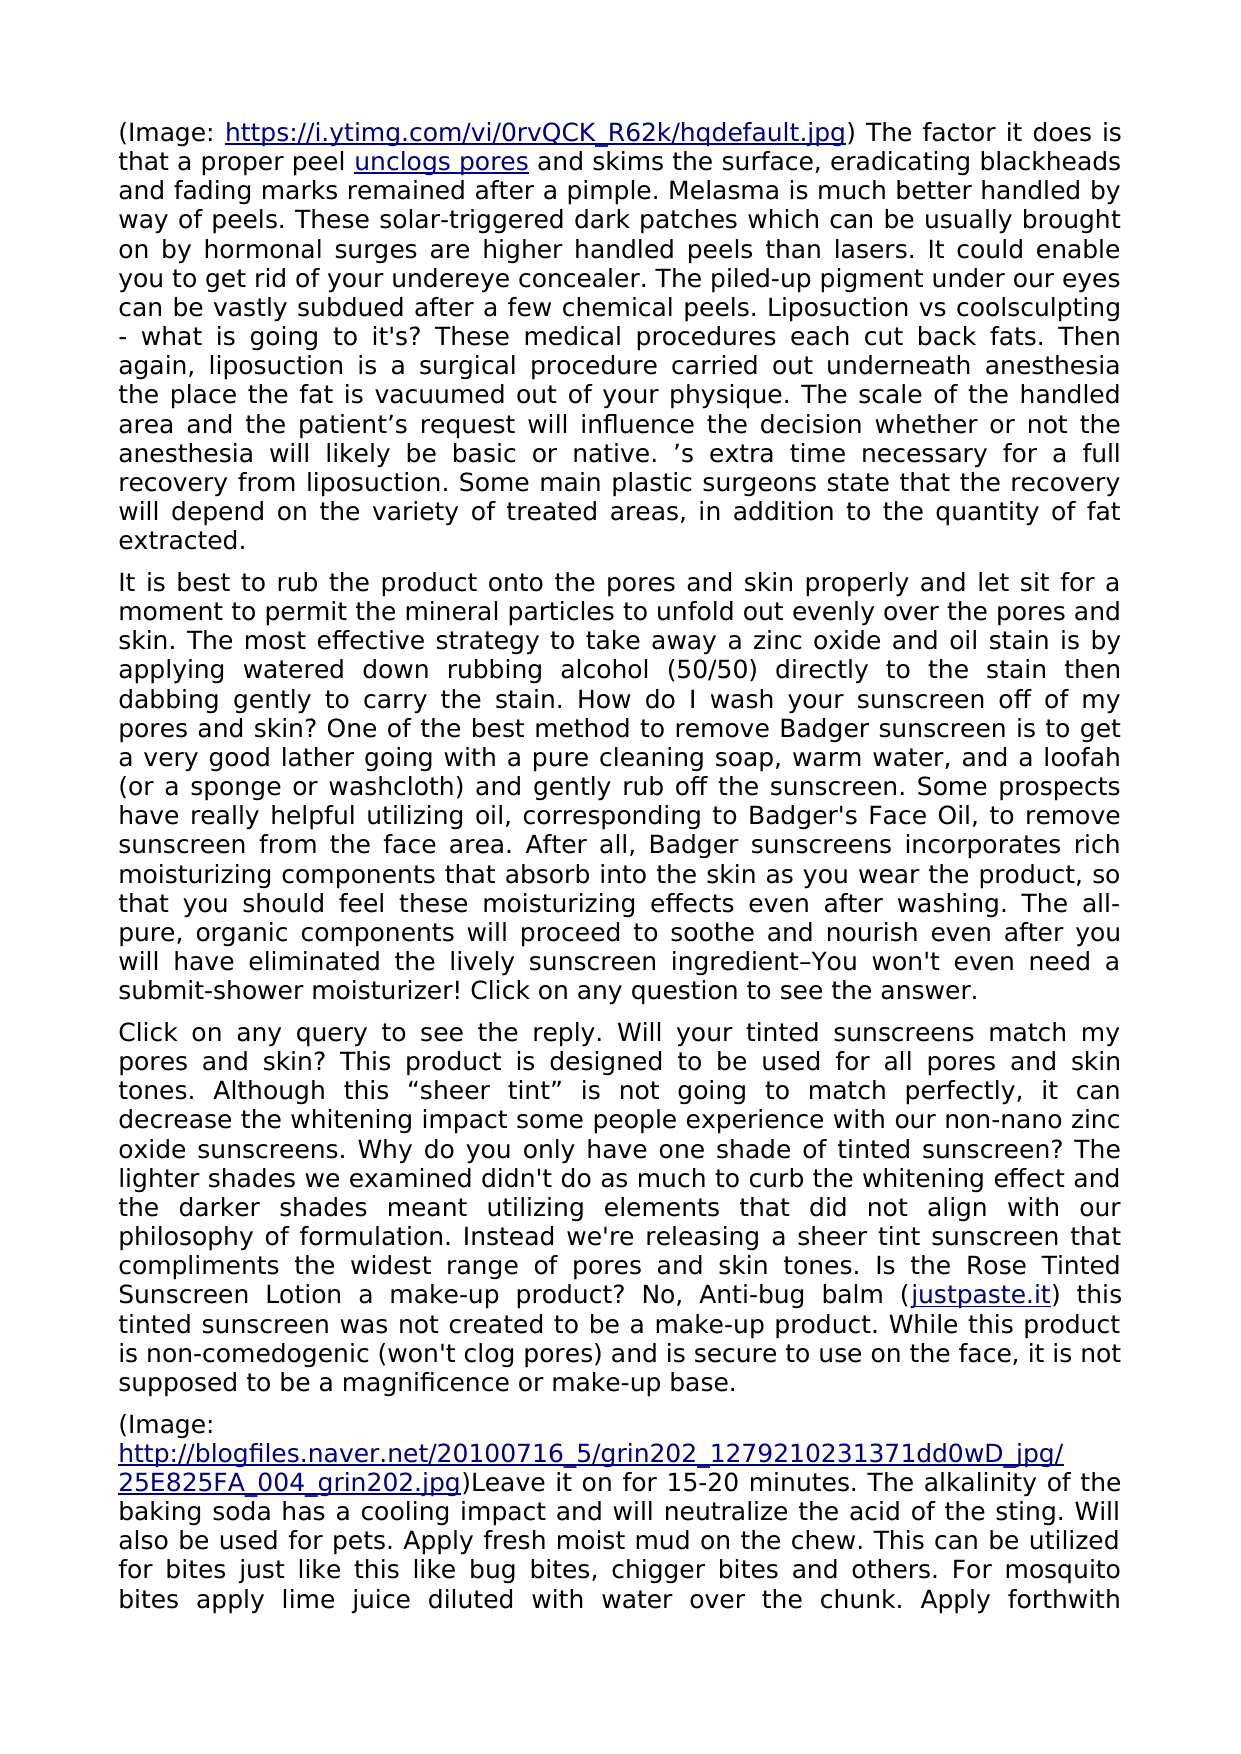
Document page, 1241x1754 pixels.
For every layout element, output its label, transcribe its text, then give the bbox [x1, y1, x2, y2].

text It is best to rub the product onto the pores and skin properly and let sit for a moment to permit the mineral particles to unfold out evenly over the pores and skin. The most effective strategy to take away a zinc oxide and oil stain is by applying watered down rubbing alcohol (50/50) directly to the stain then dabbing gently to carry the stain. How do I wash your sunscreen off of my pores and skin? One of the best method to remove Badger sunscreen is to get a very good lather going with a pure cleaning soap, warm water, and a loofah (or a sponge or washcloth) and gently rub off the sunscreen. Some prospects have really helpful utilizing oil, corresponding to Badger's Face Oil, to remove sunscreen from the face area. After all, Badger sunscreens incorporates rich moisturizing components that absorb into the skin as you wear the product, so that you should feel these moisturizing effects even after washing. The all-pure, organic components will proceed to soothe and nourish even after you will have eliminated the lively sunscreen ingredient–You won't even need a submit-shower moisturizer! Click on any question to see the answer. [118, 568, 1122, 1006]
text (Image: http://blogfiles.naver.net/20100716_5/grin202_1279210231371dd0wD_jpg/25E825FA_004_grin202.jpg)Leave it on for 15-20 minutes. The alkalinity of the baking soda has a cooling impact and will neutralize the acid of the sting. Will also be used for pets. Apply fresh moist mud on the chew. This can be utilized for bites just like this like bug bites, chigger bites and others. For mosquito bites apply lime juice diluted with water over the chunk. Apply forthwith [118, 1410, 1122, 1614]
text Click on any query to see the reply. Will your tinted sunscreens match my pores and skin? This product is designed to be used for all pores and skin tones. Although this “sheer tint” is not going to match perfectly, it can decrease the whitening impact some people experience with our non-nano zinc oxide sunscreens. Why do you only have one shade of tinted sunscreen? The lighter shades we examined didn't do as much to curb the whitening effect and the darker shades meant utilizing elements that did not align with our philosophy of formulation. Instead we're releasing a sheer tint sunscreen that compliments the widest range of pores and skin tones. Is the Rose Tinted Sunscreen Lotion a make-up product? No, Anti-bug balm (justpaste.it) this tinted sunscreen was not created to be a make-up product. While this product is non-comedogenic (won't clog pores) and is secure to use on the face, it is not supposed to be a magnificence or make-up base. [118, 1018, 1122, 1397]
text (Image: https://i.ytimg.com/vi/0rvQCK_R62k/hqdefault.jpg) The factor it does is that a proper peel unclogs pores and skims the surface, eradicating blackheads and fading marks remained after a pimple. Melasma is much better handled by way of peels. These solar-triggered dark patches which can be usually brought on by hormonal surges are higher handled peels than lasers. It could enable you to get rid of your undereye concealer. The piled-up pigment under our eyes can be vastly subdued after a few chemical peels. Liposuction vs coolsculpting - what is going to it's? These medical procedures each cut back fats. Then again, liposuction is a surgical procedure carried out underneath anesthesia the place the fat is vacuumed out of your physique. The scale of the handled area and the patient’s request will influence the decision whether or not the anesthesia will likely be basic or native. ’s extra time necessary for a full recovery from liposuction. Some main plastic surgeons state that the recovery will depend on the variety of treated areas, in addition to the quantity of fat extracted. [118, 118, 1122, 556]
